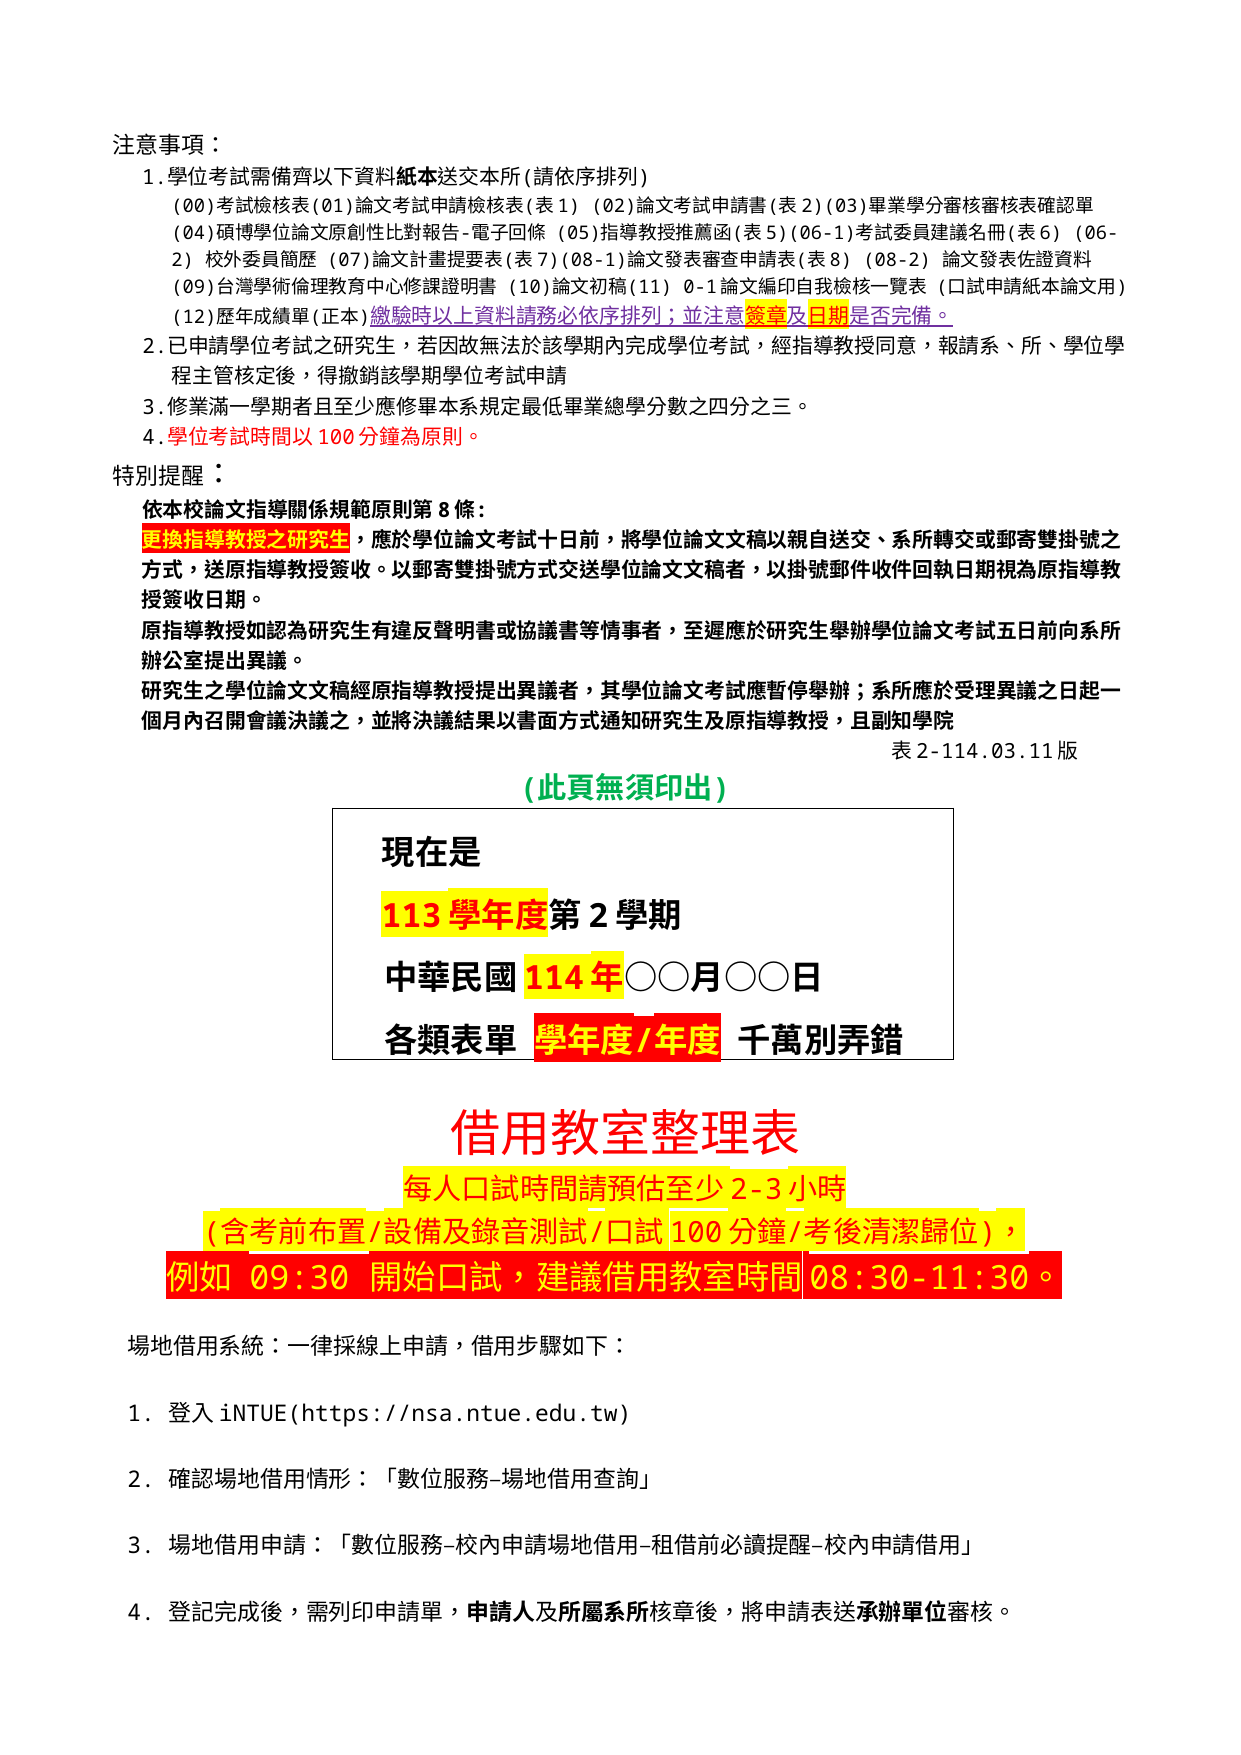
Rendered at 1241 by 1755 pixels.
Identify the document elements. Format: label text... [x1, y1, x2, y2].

text (含考前布置/設備及錄音測試/口試100分鐘/考後清潔歸位)， [112, 1208, 1116, 1251]
text 每人口試時間請預估至少2-3小時 [171, 1166, 1078, 1208]
text 2.已申請學位考試之研究生，若因故無法於該學期內完成學位考試，經指導教授同意，報請系、所、學位學程主管核定後，得撤銷該學期學位考試申請 [142, 329, 1128, 390]
text 2. 確認場地借用情形：「數位服務–場地借用查詢」 [127, 1436, 1128, 1498]
text 1.學位考試需備齊以下資料紙本送交本所(請依序排列) [112, 160, 1128, 191]
text 1. 登入iNTUE(https://nsa.ntue.edu.tw) [127, 1369, 1128, 1432]
text 3.修業滿一學期者且至少應修畢本系規定最低畢業總學分數之四分之三。 [142, 390, 1128, 420]
text 例如 09:30 開始口試，建議借用教室時間08:30-11:30。 [112, 1251, 1116, 1299]
text 注意事項： [112, 127, 1128, 160]
text 研究生之學位論文文稿經原指導教授提出異議者，其學位論文考試應暫停舉辦；系所應於受理異議之日起一個月內召開會議決議之，並將決議結果以書面方式通知研究生及原指導教授，且副知學院 [142, 674, 1128, 735]
text 表2-114.03.11版 [171, 735, 1078, 765]
text (此頁無須印出) [171, 765, 1078, 807]
text 4.學位考試時間以100分鐘為原則。 [142, 420, 1128, 451]
text (00)考試檢核表(01)論文考試申請檢核表(表1) (02)論文考試申請書(表2)(03)畢業學分審核審核表確認單(04)碩博學位論文原創性比對報告-電子回條 (05)指導教授推薦函(表5)(06-1)考試委員建議名冊(表6) (06-2) 校外委員簡歷 (07)論文計畫提要表(表7)(08-1)論文發表審查申請表(表8) (08-2) 論文發表佐證資料 (09)台灣學術倫理教育中心修課證明書 (10)論文初稿(11) 0-1論文編印自我檢核一覽表 (口試申請紙本論文用) (12)歷年成績單(正本)繳驗時以上資料請務必依序排列；並注意簽章及日期是否完備。 [171, 191, 1128, 329]
table_header 現在是 113學年度第2學期 中華民國114年○○月○○日 各類表單 學年度/年度 千萬別弄錯 [333, 809, 953, 1058]
text 場地借用系統：一律採線上申請，借用步驟如下： [127, 1303, 1128, 1366]
text 依本校論文指導關係規範原則第8條: [112, 493, 1128, 523]
text 更換指導教授之研究生，應於學位論文考試十日前，將學位論文文稿以親自送交、系所轉交或郵寄雙掛號之方式，送原指導教授簽收。以郵寄雙掛號方式交送學位論文文稿者，以掛號郵件收件回執日期視為原指導教授簽收日期。 [142, 523, 1128, 614]
text 4. 登記完成後，需列印申請單，申請人及所屬系所核章後，將申請表送承辦單位審核。 [127, 1568, 1128, 1631]
text 3. 場地借用申請：「數位服務–校內申請場地借用–租借前必讀提醒–校內申請借用」 [127, 1502, 1128, 1564]
text 原指導教授如認為研究生有違反聲明書或協議書等情事者，至遲應於研究生舉辦學位論文考試五日前向系所辦公室提出異議。 [142, 614, 1128, 674]
text 特別提醒： [112, 451, 1128, 493]
text 借用教室整理表 [171, 1093, 1078, 1166]
